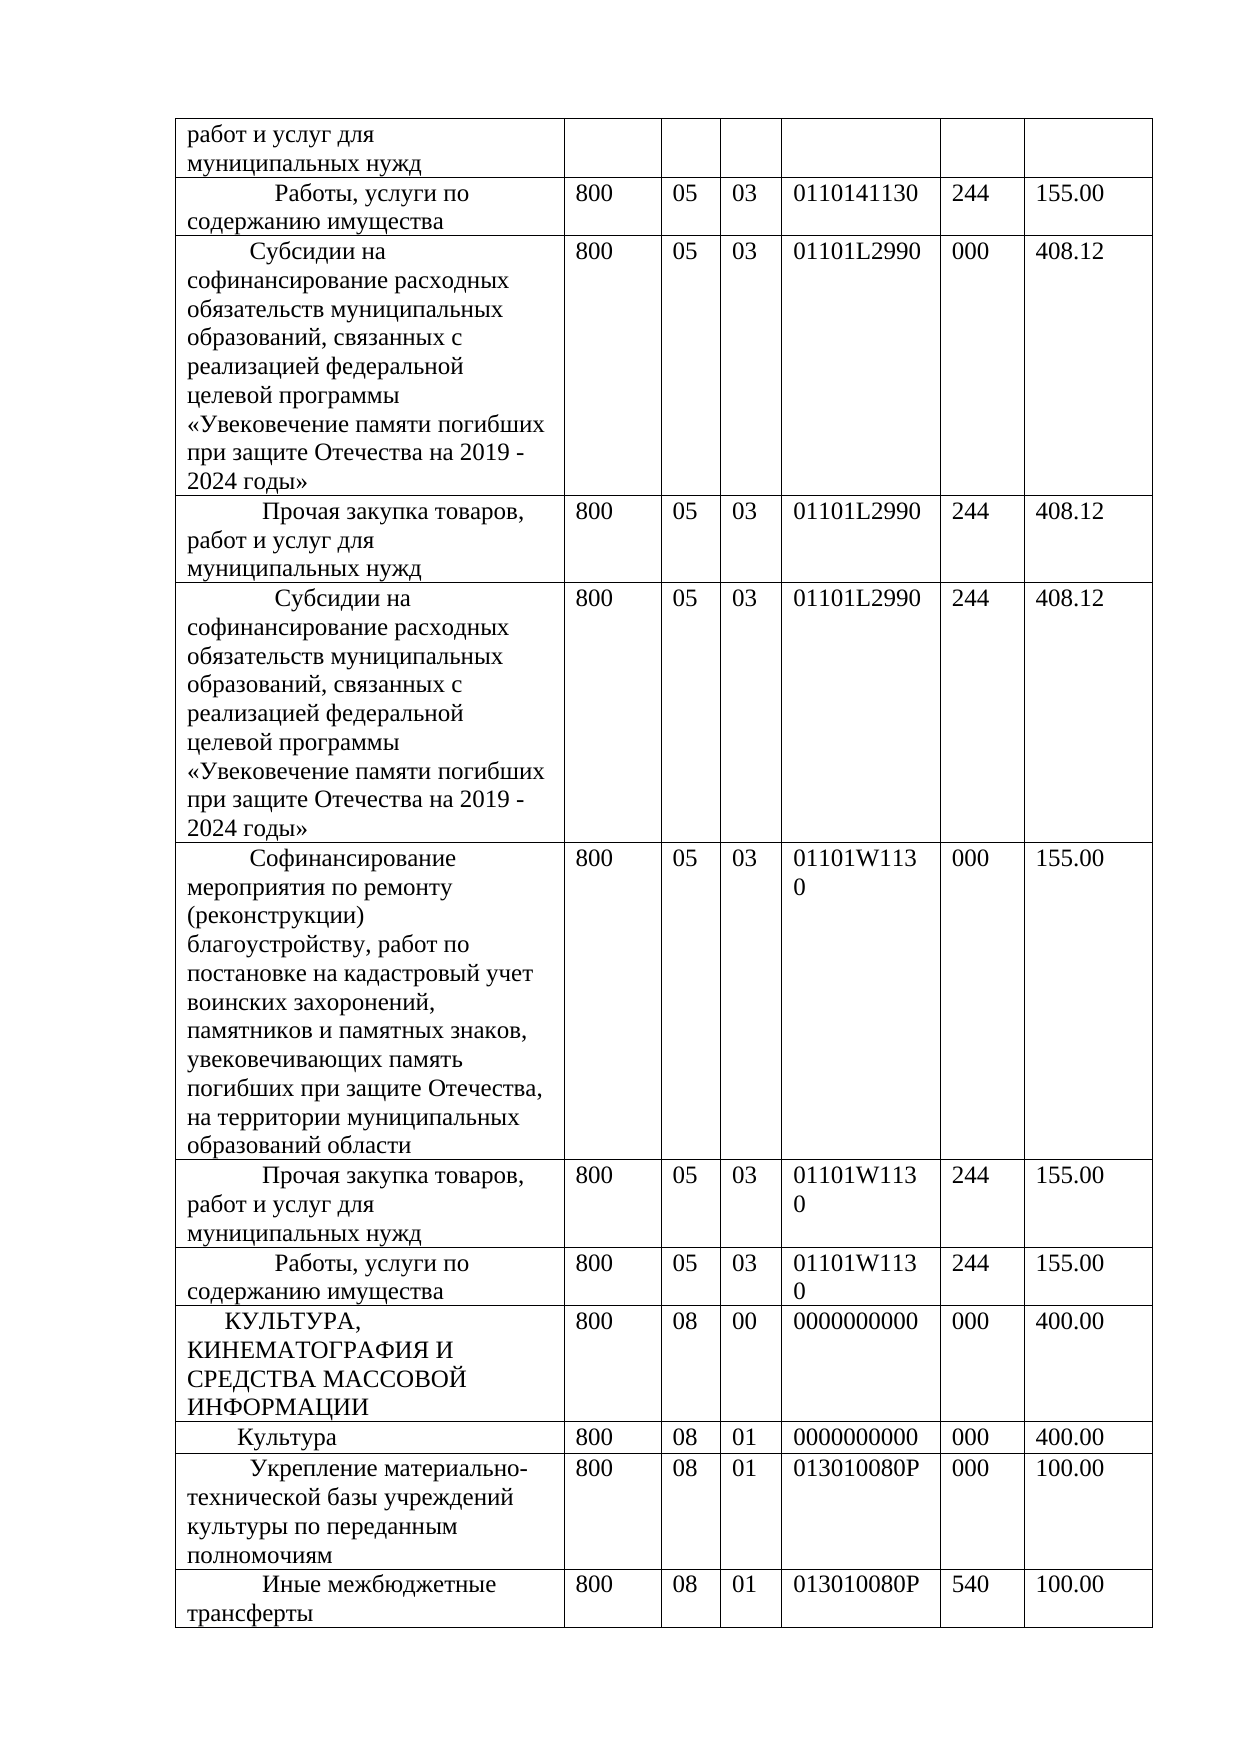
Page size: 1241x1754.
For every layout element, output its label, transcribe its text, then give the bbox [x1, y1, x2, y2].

table_cell 800 [565, 583, 661, 842]
table_cell 03 [721, 843, 781, 1159]
table_cell [1025, 119, 1152, 177]
table_cell 05 [662, 236, 720, 495]
table_cell 0000000000 [782, 1422, 940, 1452]
table_cell Работы, услуги по содержанию имущества [176, 1248, 564, 1305]
table_cell 013010080P [782, 1570, 940, 1627]
table_cell 03 [721, 178, 781, 235]
table_cell 800 [565, 1570, 661, 1627]
table_cell 100.00 [1025, 1570, 1152, 1627]
table_cell 800 [565, 1248, 661, 1305]
table_cell 08 [662, 1570, 720, 1627]
table_cell 155.00 [1025, 1160, 1152, 1247]
table_cell 05 [662, 496, 720, 582]
table_cell 000 [941, 1306, 1024, 1421]
table_cell 05 [662, 1160, 720, 1247]
table_cell 408.12 [1025, 583, 1152, 842]
table_cell 244 [941, 583, 1024, 842]
table_cell 01 [721, 1454, 781, 1568]
table_cell [941, 119, 1024, 177]
table_cell 01 [721, 1570, 781, 1627]
table_cell 05 [662, 583, 720, 842]
table_cell 800 [565, 1422, 661, 1452]
table_cell 244 [941, 1160, 1024, 1247]
table_cell 000 [941, 1454, 1024, 1568]
table_cell 800 [565, 1454, 661, 1568]
table_cell Работы, услуги по содержанию имущества [176, 178, 564, 235]
table_cell 013010080P [782, 1454, 940, 1568]
table_cell работ и услуг для муниципальных нужд [176, 119, 564, 177]
table_cell 800 [565, 236, 661, 495]
table_cell 000 [941, 843, 1024, 1159]
table_cell 800 [565, 1160, 661, 1247]
table_cell 01101L2990 [782, 236, 940, 495]
table_cell 000 [941, 1422, 1024, 1452]
table_cell 05 [662, 843, 720, 1159]
table_cell 244 [941, 1248, 1024, 1305]
table_cell Софинансирование мероприятия по ремонту (реконструкции) благоустройству, работ по постановке на кадастровый учет воинских захоронений, памятников и памятных знаков, увековечивающих память погибших при защите Отечества, на территории муниципальных образований области [176, 843, 564, 1159]
table_cell 08 [662, 1422, 720, 1452]
table_cell 03 [721, 1248, 781, 1305]
table_cell Укрепление материально-технической базы учреждений культуры по переданным полномочиям [176, 1454, 564, 1568]
table_cell [721, 119, 781, 177]
table_cell 01101W1130 [782, 1160, 940, 1247]
table_cell Прочая закупка товаров, работ и услуг для муниципальных нужд [176, 496, 564, 582]
table_cell [662, 119, 720, 177]
table_cell 100.00 [1025, 1454, 1152, 1568]
table_cell 244 [941, 178, 1024, 235]
table_cell 01101L2990 [782, 496, 940, 582]
table_cell 05 [662, 1248, 720, 1305]
table_cell 0110141130 [782, 178, 940, 235]
table_cell 03 [721, 236, 781, 495]
table_cell 400.00 [1025, 1306, 1152, 1421]
table_cell 155.00 [1025, 178, 1152, 235]
table_cell 244 [941, 496, 1024, 582]
table_cell 03 [721, 1160, 781, 1247]
table_cell 155.00 [1025, 843, 1152, 1159]
table_cell 0000000000 [782, 1306, 940, 1421]
table_cell 800 [565, 496, 661, 582]
table_cell [565, 119, 661, 177]
table_cell 800 [565, 178, 661, 235]
table_cell 155.00 [1025, 1248, 1152, 1305]
table_cell 01101W1130 [782, 843, 940, 1159]
table_cell 800 [565, 1306, 661, 1421]
table_cell Субсидии на софинансирование расходных обязательств муниципальных образований, связанных с реализацией федеральной целевой программы «Увековечение памяти погибших при защите Отечества на 2019 - 2024 годы» [176, 236, 564, 495]
table_cell 400.00 [1025, 1422, 1152, 1452]
table_cell 03 [721, 496, 781, 582]
table_cell 05 [662, 178, 720, 235]
table_cell 408.12 [1025, 496, 1152, 582]
table_cell 01101L2990 [782, 583, 940, 842]
table_cell 08 [662, 1454, 720, 1568]
table_cell 01101W1130 [782, 1248, 940, 1305]
table_cell 01 [721, 1422, 781, 1452]
table_cell 00 [721, 1306, 781, 1421]
table_cell 408.12 [1025, 236, 1152, 495]
table_cell 03 [721, 583, 781, 842]
table_cell Иные межбюджетные трансферты [176, 1570, 564, 1627]
table_cell 800 [565, 843, 661, 1159]
table_cell Субсидии на софинансирование расходных обязательств муниципальных образований, связанных с реализацией федеральной целевой программы «Увековечение памяти погибших при защите Отечества на 2019 - 2024 годы» [176, 583, 564, 842]
table_cell Прочая закупка товаров, работ и услуг для муниципальных нужд [176, 1160, 564, 1247]
table_cell 000 [941, 236, 1024, 495]
table_cell 540 [941, 1570, 1024, 1627]
table_cell Культура [176, 1422, 564, 1452]
table_cell 08 [662, 1306, 720, 1421]
table_cell КУЛЬТУРА, КИНЕМАТОГРАФИЯ И СРЕДСТВА МАССОВОЙ ИНФОРМАЦИИ [176, 1306, 564, 1421]
table_cell [782, 119, 940, 177]
